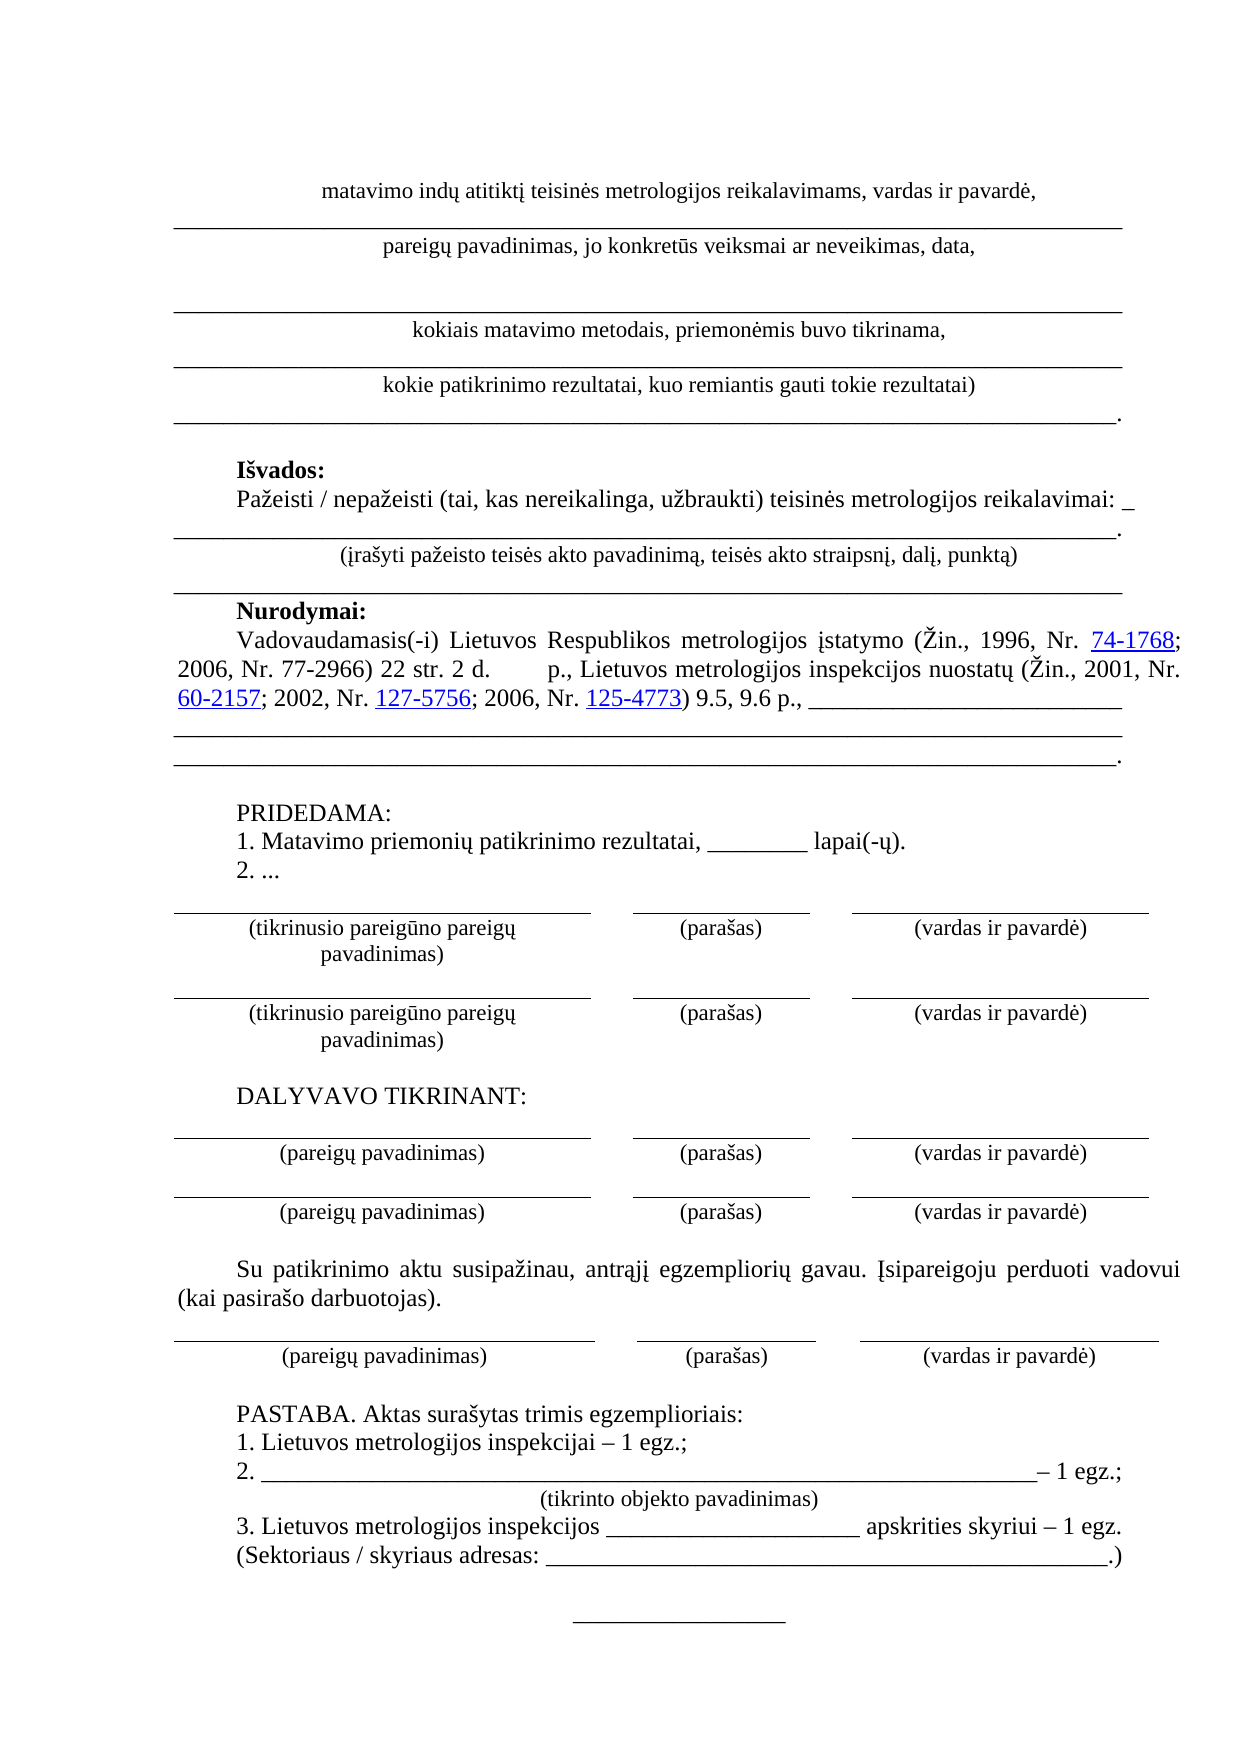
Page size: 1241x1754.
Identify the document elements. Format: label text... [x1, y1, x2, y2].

table_cell [633, 1168, 809, 1197]
table_cell (vardas ir pavardė) [852, 999, 1149, 1052]
text 3. Lietuvos metrologijos inspekcijos apskrities skyriui – 1 egz. [177, 1511, 1181, 1540]
text kokie patikrinimo rezultatai, kuo remiantis gauti tokie rezultatai) [177, 371, 1181, 398]
text pareigų pavadinimas, jo konkretūs veiksmai ar neveikimas, data, [177, 232, 1181, 259]
text (Sektoriaus / skyriaus adresas: .) [177, 1540, 1181, 1569]
text 2. ... [177, 855, 1181, 884]
table_cell (parašas) [633, 999, 809, 1052]
table_header (pareigų pavadinimas) [174, 1342, 595, 1370]
text (tikrinto objekto pavadinimas) [177, 1485, 1181, 1511]
table_cell [810, 1197, 852, 1226]
text (įrašyti pažeisto teisės akto pavadinimą, teisės akto straipsnį, dalį, punktą) [177, 541, 1181, 568]
table_header (parašas) [633, 1139, 809, 1167]
table_cell [174, 1168, 591, 1197]
text _ . [174, 513, 1181, 541]
text _ [174, 342, 1181, 371]
table_header (parašas) [633, 914, 809, 966]
text _ . [174, 398, 1181, 426]
text _________________ [177, 1597, 1181, 1626]
table_cell (pareigų pavadinimas) [174, 1198, 591, 1226]
table_header [810, 913, 852, 966]
table_cell [174, 966, 591, 998]
table_cell [852, 1168, 1149, 1197]
text matavimo indų atitiktį teisinės metrologijos reikalavimams, vardas ir pavardė, [177, 177, 1181, 203]
table_header [810, 1138, 852, 1167]
table_cell (vardas ir pavardė) [852, 1198, 1149, 1226]
table_cell [810, 966, 852, 998]
text PASTABA. Aktas surašytas trimis egzemplioriais: [177, 1399, 1181, 1427]
text _ [174, 711, 1181, 740]
table_cell [591, 1168, 632, 1197]
table_cell [633, 966, 809, 998]
table_header (tikrinusio pareigūno pareigų pavadinimas) [174, 914, 591, 966]
text Vadovaudamasis(-i) Lietuvos Respublikos metrologijos įstatymo (Žin., 1996, Nr. 74-1768; 2006, Nr. 77-2966) 22 str. 2 d. p., Lietuvos metrologijos inspekcijos nuostatų (Žin., 2001, Nr. 60-2157; 2002, Nr. 127-5756; 2006, Nr. 125-4773) 9.5, 9.6 p., [177, 625, 1181, 711]
table_cell [591, 1197, 632, 1226]
text 2. – 1 egz.; [177, 1456, 1181, 1485]
text Su patikrinimo aktu susipažinau, antrąjį egzempliorių gavau. Įsipareigoju perduoti vadovui (kai pasirašo darbuotojas). [177, 1254, 1181, 1312]
text _ [174, 203, 1181, 232]
table_header (vardas ir pavardė) [852, 914, 1149, 966]
text 1. Matavimo priemonių patikrinimo rezultatai, ________ lapai(-ų). [177, 826, 1181, 855]
table_cell (parašas) [633, 1198, 809, 1226]
table_header (vardas ir pavardė) [852, 1139, 1149, 1167]
table_header [595, 1341, 637, 1370]
table_header [591, 1138, 632, 1167]
table_header [816, 1341, 859, 1370]
text Išvados: [177, 455, 1181, 484]
text _ [174, 568, 1181, 596]
text Nurodymai: [177, 596, 1181, 625]
table_header (vardas ir pavardė) [860, 1342, 1159, 1370]
table_cell [810, 998, 852, 1052]
text Pažeisti / nepažeisti (tai, kas nereikalinga, užbraukti) teisinės metrologijos reikalavimai: [177, 484, 1181, 513]
text 1. Lietuvos metrologijos inspekcijai – 1 egz.; [177, 1427, 1181, 1456]
table_cell [591, 966, 632, 998]
table_cell [810, 1168, 852, 1197]
table_cell (tikrinusio pareigūno pareigų pavadinimas) [174, 999, 591, 1052]
text DALYVAVO TIKRINANT: [177, 1081, 1181, 1109]
text _ [174, 287, 1181, 316]
table_cell [852, 966, 1149, 998]
table_header (pareigų pavadinimas) [174, 1139, 591, 1167]
table_cell [591, 998, 632, 1052]
text kokiais matavimo metodais, priemonėmis buvo tikrinama, [177, 316, 1181, 342]
table_header [591, 913, 632, 966]
text PRIDEDAMA: [177, 798, 1181, 826]
table_header (parašas) [637, 1342, 816, 1370]
text _ . [174, 740, 1181, 769]
